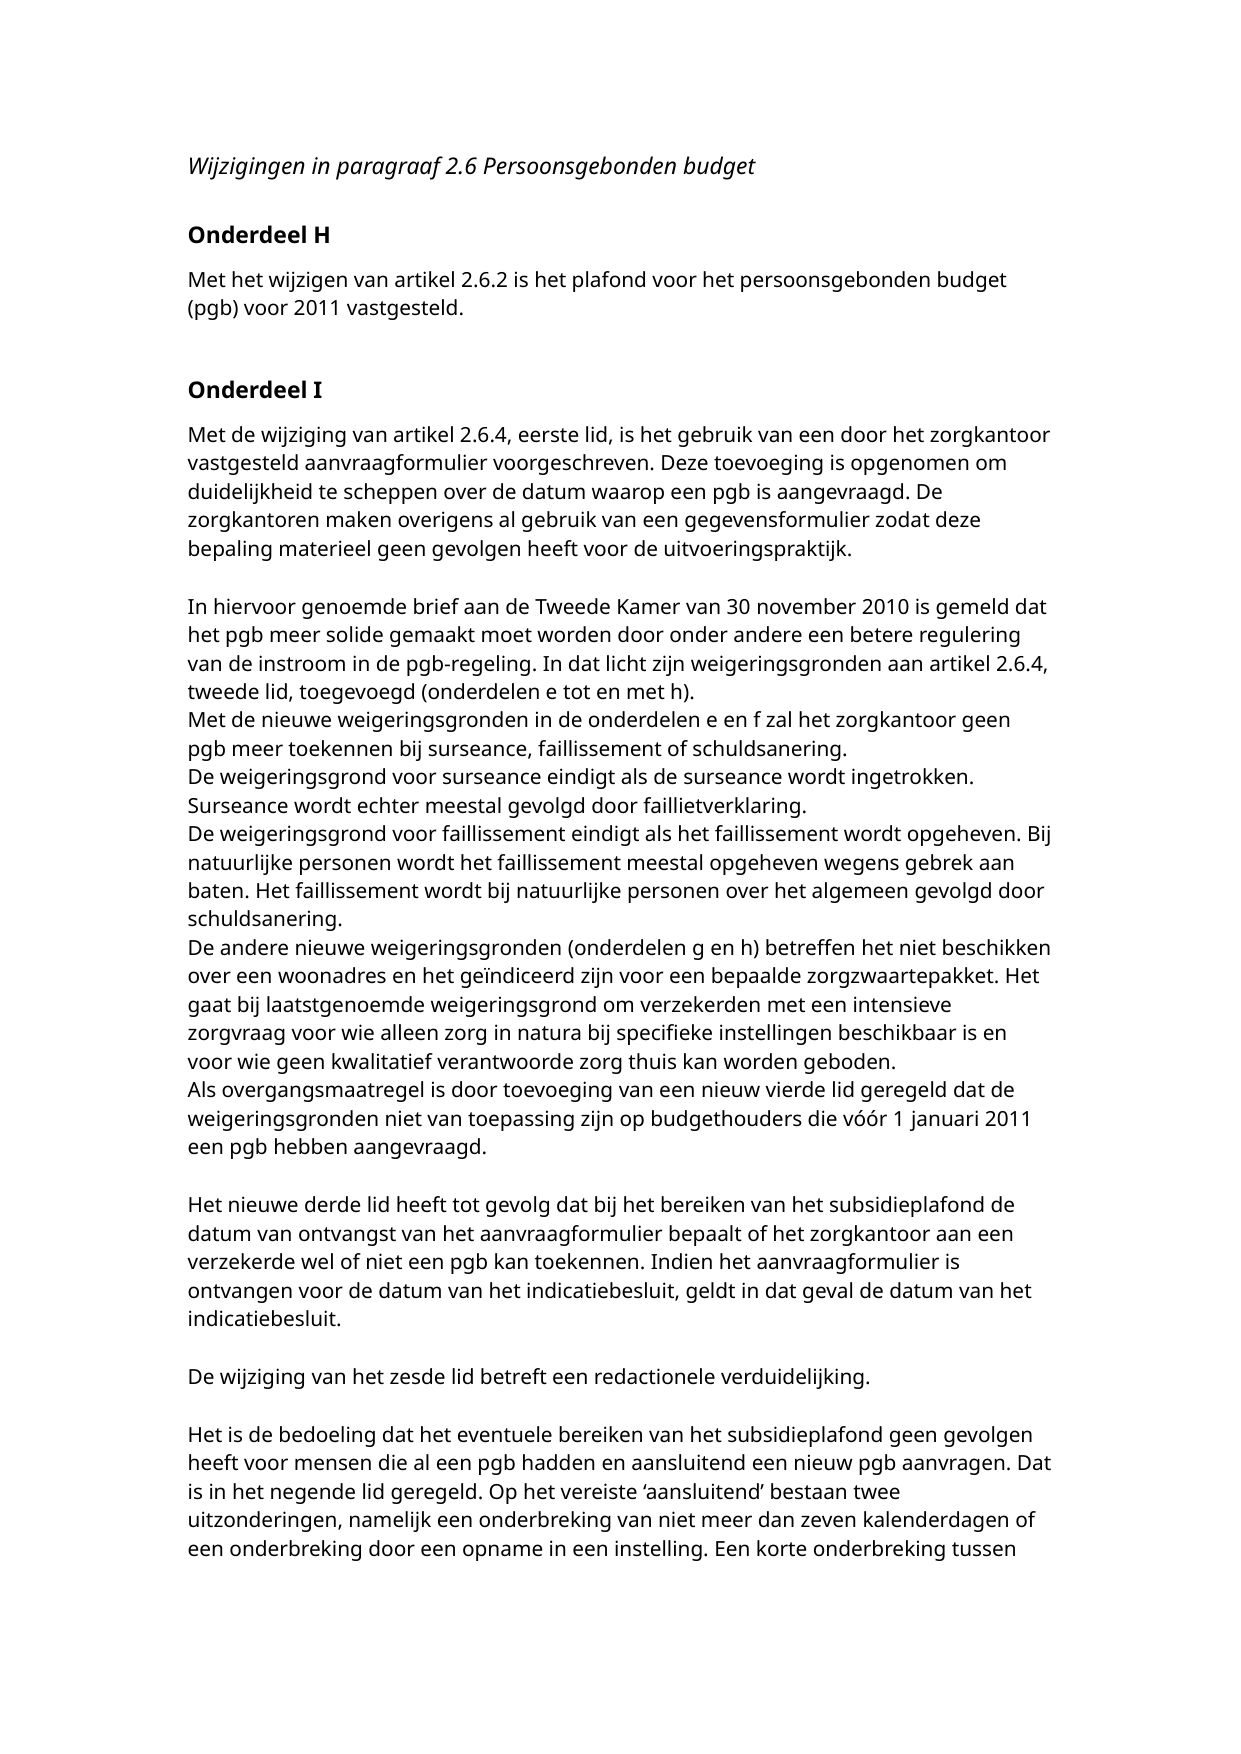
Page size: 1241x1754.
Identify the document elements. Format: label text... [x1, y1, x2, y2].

text Het is de bedoeling dat het eventuele bereiken van het subsidieplafond geen gevolgen heeft voor mensen die al een pgb hadden en aansluitend een nieuw pgb aanvragen. Dat is in het negende lid geregeld. Op het vereiste ‘aansluitend’ bestaan twee uitzonderingen, namelijk een onderbreking van niet meer dan zeven kalenderdagen of een onderbreking door een opname in een instelling. Een korte onderbreking tussen [187, 1420, 1053, 1562]
text Met de nieuwe weigeringsgronden in de onderdelen e en f zal het zorgkantoor geen pgb meer toekennen bij surseance, faillissement of schuldsanering. [187, 706, 1053, 762]
text Het nieuwe derde lid heeft tot gevolg dat bij het bereiken van het subsidieplafond de datum van ontvangst van het aanvraagformulier bepaalt of het zorgkantoor aan een verzekerde wel of niet een pgb kan toekennen. Indien het aanvraagformulier is ontvangen voor de datum van het indicatiebesluit, geldt in dat geval de datum van het indicatiebesluit. [187, 1191, 1053, 1333]
subtitle Wijzigingen in paragraaf 2.6 Persoonsgebonden budget [187, 150, 1053, 181]
text De weigeringsgrond voor faillissement eindigt als het faillissement wordt opgeheven. Bij natuurlijke personen wordt het faillissement meestal opgeheven wegens gebrek aan baten. Het faillissement wordt bij natuurlijke personen over het algemeen gevolgd door schuldsanering. [187, 819, 1053, 933]
text De andere nieuwe weigeringsgronden (onderdelen g en h) betreffen het niet beschikken over een woonadres en het geïndiceerd zijn voor een bepaalde zorgzwaartepakket. Het gaat bij laatstgenoemde weigeringsgrond om verzekerden met een intensieve zorgvraag voor wie alleen zorg in natura bij specifieke instellingen beschikbaar is en voor wie geen kwalitatief verantwoorde zorg thuis kan worden geboden. [187, 933, 1053, 1075]
subtitle Onderdeel I [187, 374, 1053, 405]
text De weigeringsgrond voor surseance eindigt als de surseance wordt ingetrokken. Surseance wordt echter meestal gevolgd door faillietverklaring. [187, 762, 1053, 819]
text Met het wijzigen van artikel 2.6.2 is het plafond voor het persoonsgebonden budget (pgb) voor 2011 vastgesteld. [187, 265, 1053, 322]
text Met de wijziging van artikel 2.6.4, eerste lid, is het gebruik van een door het zorgkantoor vastgesteld aanvraagformulier voorgeschreven. Deze toevoeging is opgenomen om duidelijkheid te scheppen over de datum waarop een pgb is aangevraagd. De zorgkantoren maken overigens al gebruik van een gegevensformulier zodat deze bepaling materieel geen gevolgen heeft voor de uitvoeringspraktijk. [187, 420, 1053, 562]
subtitle Onderdeel H [187, 219, 1053, 250]
text De wijziging van het zesde lid betreft een redactionele verduidelijking. [187, 1362, 1053, 1391]
text Als overgangsmaatregel is door toevoeging van een nieuw vierde lid geregeld dat de weigeringsgronden niet van toepassing zijn op budgethouders die vóór 1 januari 2011 een pgb hebben aangevraagd. [187, 1075, 1053, 1161]
text In hiervoor genoemde brief aan de Tweede Kamer van 30 november 2010 is gemeld dat het pgb meer solide gemaakt moet worden door onder andere een betere regulering van de instroom in de pgb-regeling. In dat licht zijn weigeringsgronden aan artikel 2.6.4, tweede lid, toegevoegd (onderdelen e tot en met h). [187, 592, 1053, 706]
